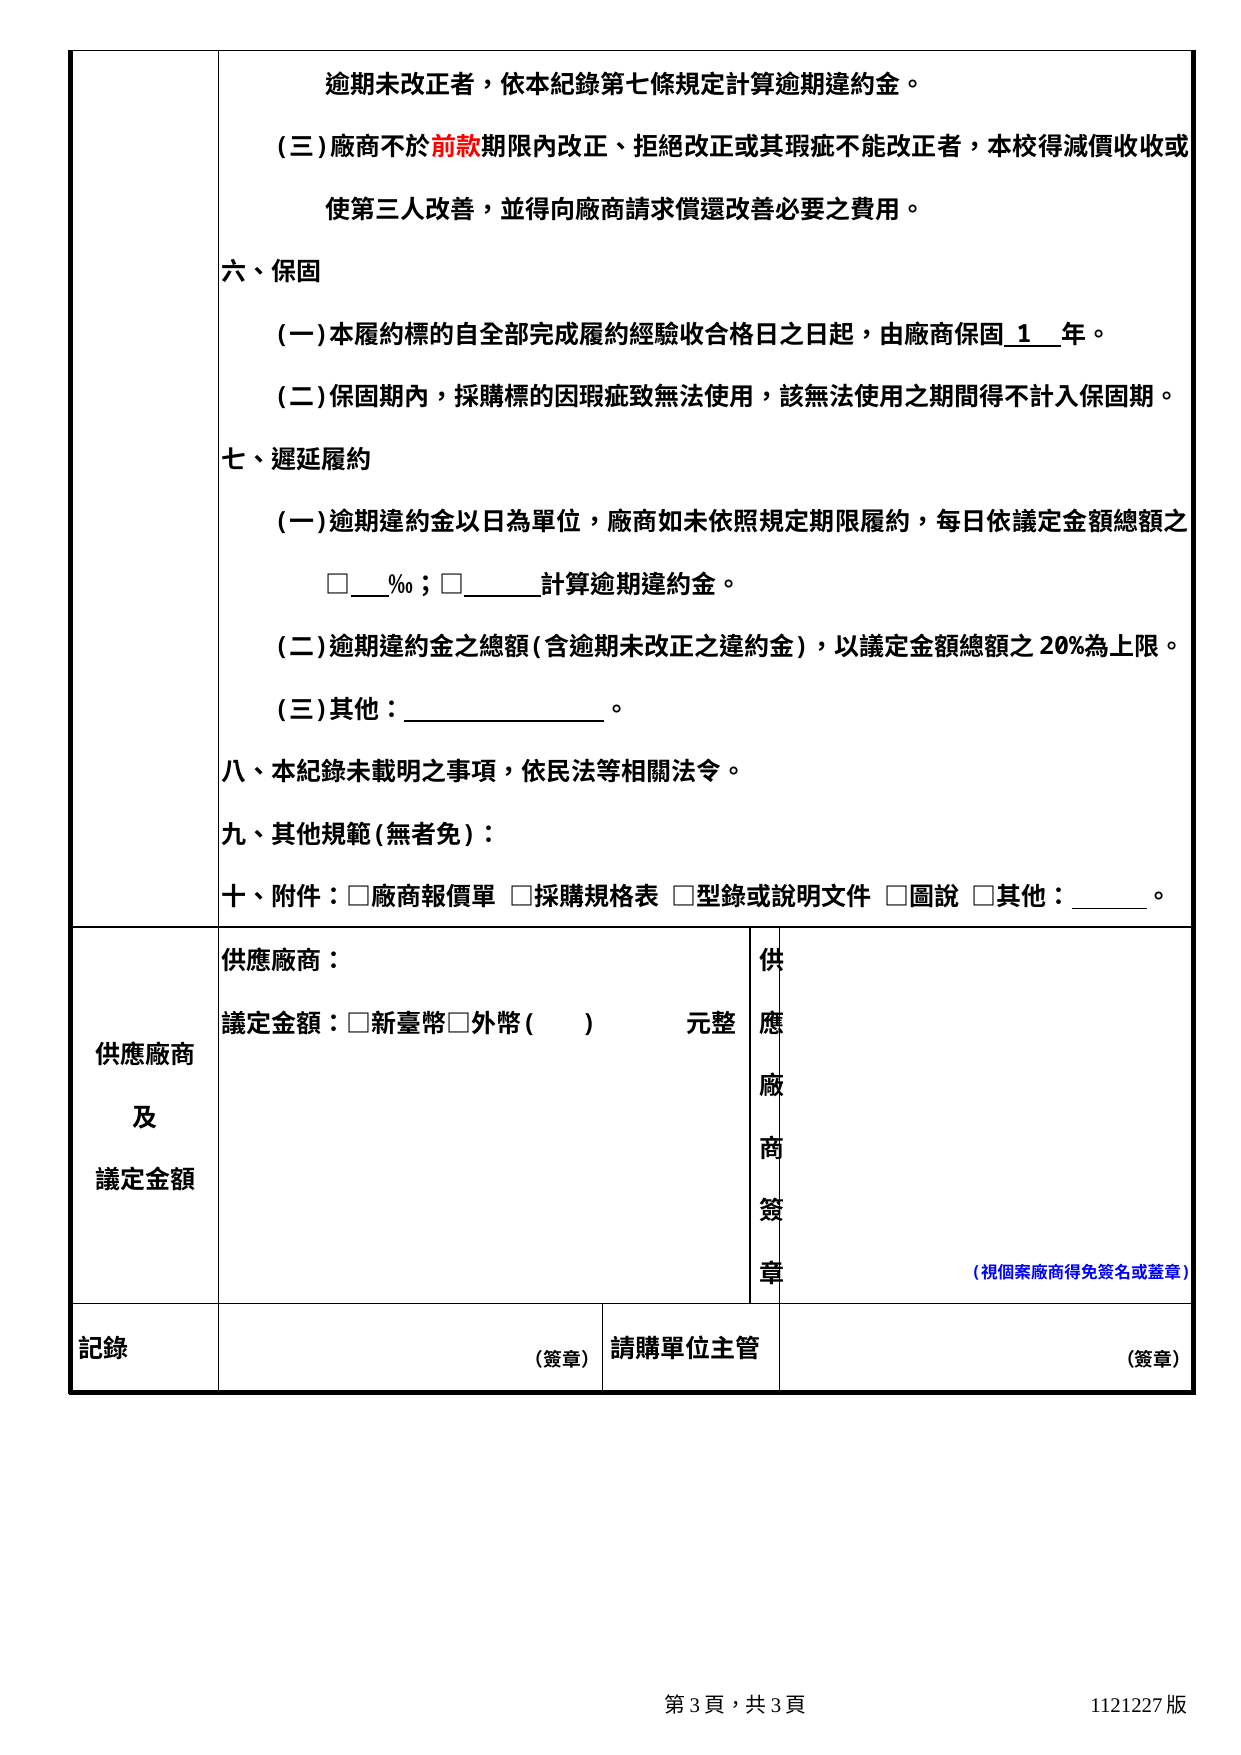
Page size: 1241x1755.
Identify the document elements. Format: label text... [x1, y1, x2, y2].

table_cell [73, 51, 218, 926]
table_cell 記錄 [73, 1304, 218, 1390]
table_cell 請購單位主管 [603, 1304, 779, 1390]
table_cell 供應廠商 及 議定金額 [73, 928, 218, 1303]
table_cell (視個案廠商得免簽名或蓋章) [780, 928, 1191, 1303]
table_cell 供應廠商： 議定金額：□新臺幣□外幣( ) 元整 [219, 928, 749, 1303]
table_cell （簽章） [219, 1304, 602, 1390]
table_cell 供應廠商簽章 [751, 928, 779, 1303]
table_cell 逾期未改正者，依本紀錄第七條規定計算逾期違約金。 (三)廠商不於前款期限內改正、拒絕改正或其瑕疵不能改正者，本校得減價收收或使第三人改善，並得向廠商請求償還改善必要之費用。 六、保固 (一)本履約標的自全部完成履約經驗收合格日之日起，由廠商保固 1 年。 (二)保固期內，採購標的因瑕疵致無法使用，該無法使用之期間得不計入保固期。 七、遲延履約 (一)逾期違約金以日為單位，廠商如未依照規定期限履約，每日依議定金額總額之□ ‰；□ 計算逾期違約金。 (二)逾期違約金之總額(含逾期未改正之違約金)，以議定金額總額之20%為上限。 (三)其他： 。 八、本紀錄未載明之事項，依民法等相關法令。 九、其他規範(無者免)： 十、附件：□廠商報價單 □採購規格表 □型錄或說明文件 □圖說 □其他： 。 [219, 51, 1191, 926]
table_cell （簽章） [780, 1304, 1191, 1390]
